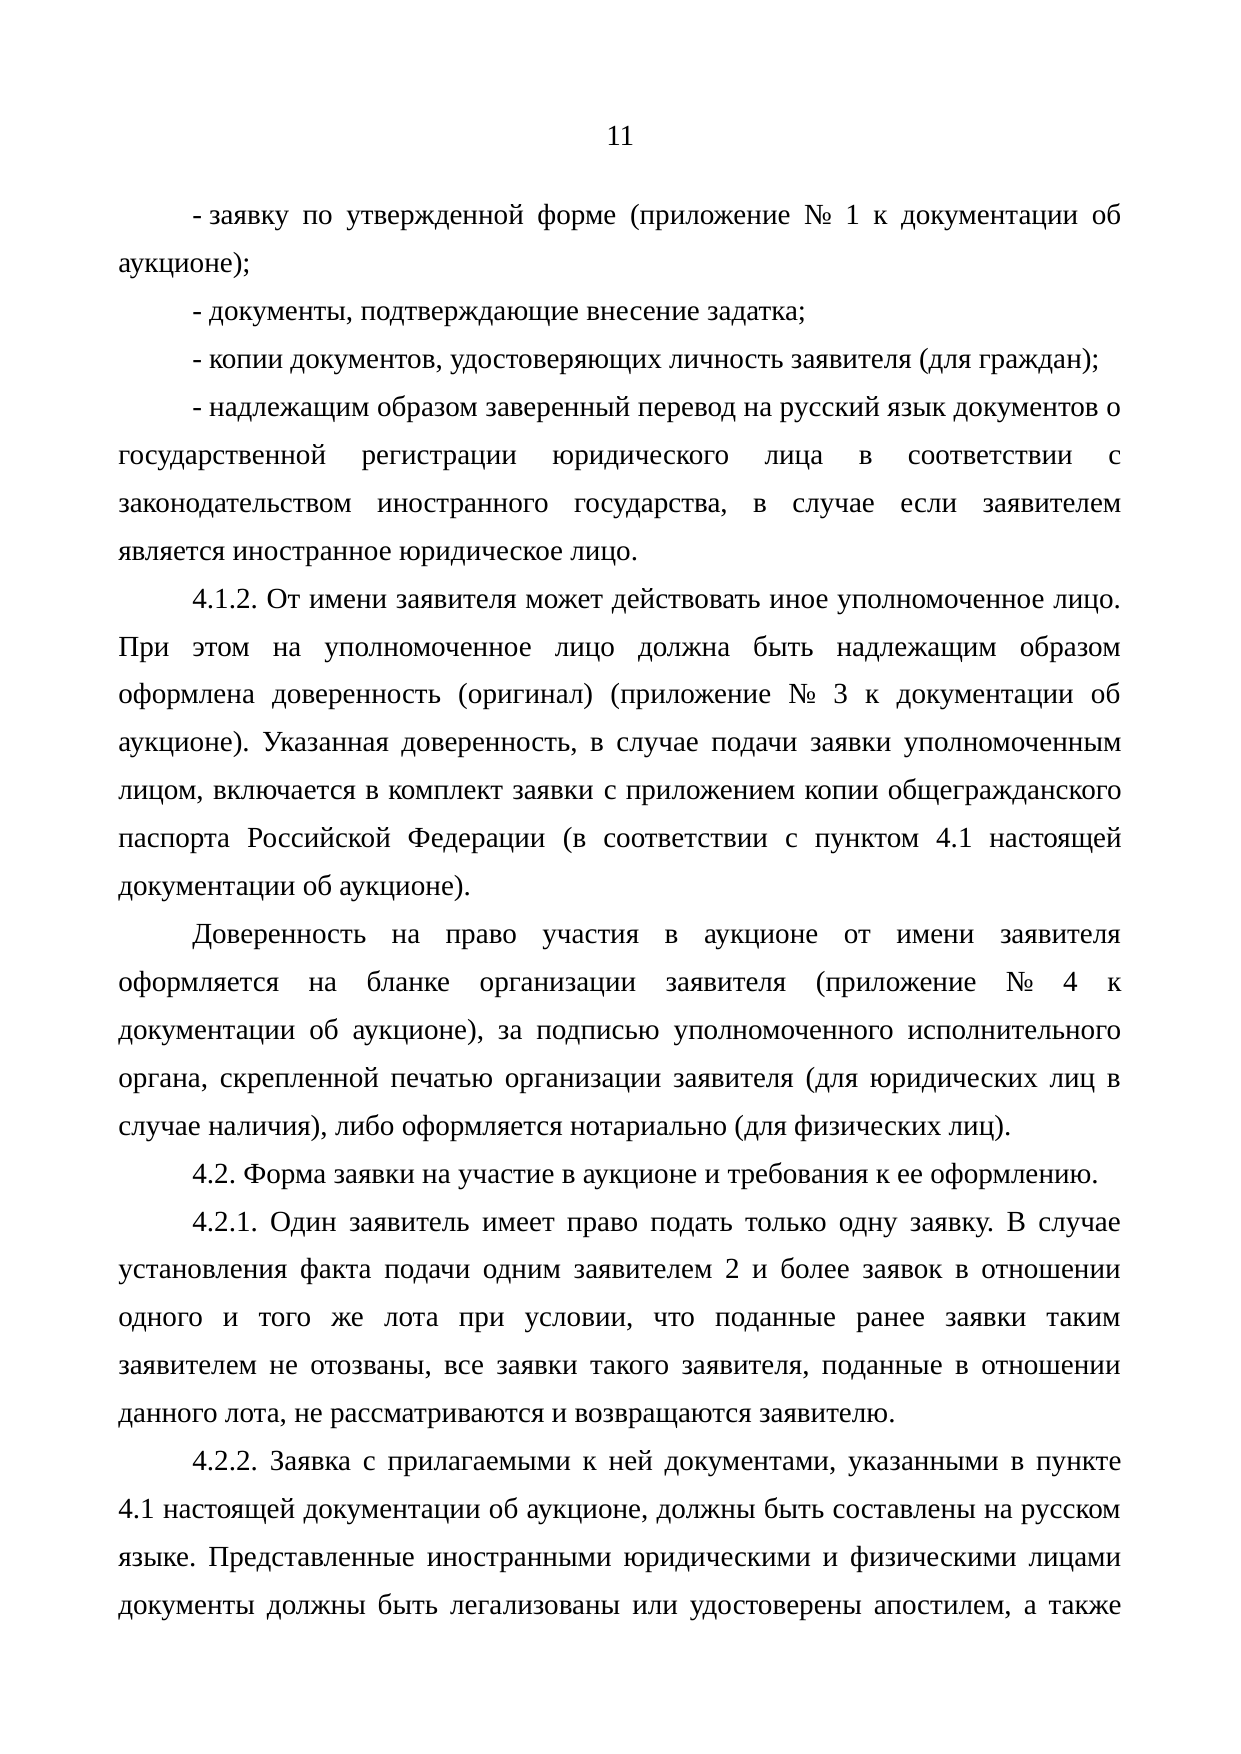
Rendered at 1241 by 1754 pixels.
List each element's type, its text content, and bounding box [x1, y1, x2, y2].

text 4.1.2. От имени заявителя может действовать иное уполномоченное лицо. При этом на уполномоченное лицо должна быть надлежащим образом оформлена доверенность (оригинал) (приложение № 3 к документации об аукционе). Указанная доверенность, в случае подачи заявки уполномоченным лицом, включается в комплект заявки с приложением копии общегражданского паспорта Российской Федерации (в соответствии с пунктом 4.1 настоящей документации об аукционе). [118, 566, 1122, 902]
text 4.2.1. Один заявитель имеет право подать только одну заявку. В случае установления факта подачи одним заявителем 2 и более заявок в отношении одного и того же лота при условии, что поданные ранее заявки таким заявителем не отозваны, все заявки такого заявителя, поданные в отношении данного лота, не рассматриваются и возвращаются заявителю. [118, 1189, 1122, 1429]
text 4.2. Форма заявки на участие в аукционе и требования к ее оформлению. [118, 1141, 1122, 1189]
text - копии документов, удостоверяющих личность заявителя (для граждан); [118, 327, 1122, 375]
text - надлежащим образом заверенный перевод на русский язык документов о государственной регистрации юридического лица в соответствии с законодательством иностранного государства, в случае если заявителем является иностранное юридическое лицо. [118, 375, 1122, 566]
text - заявку по утвержденной форме (приложение № 1 к документации об аукционе); [118, 181, 1122, 279]
text - документы, подтверждающие внесение задатка; [118, 279, 1122, 327]
text 4.2.2. Заявка с прилагаемыми к ней документами, указанными в пункте 4.1 настоящей документации об аукционе, должны быть составлены на русском языке. Представленные иностранными юридическими и физическими лицами документы должны быть легализованы или удостоверены апостилем, а также [118, 1429, 1122, 1621]
text Доверенность на право участия в аукционе от имени заявителя оформляется на бланке организации заявителя (приложение № 4 к документации об аукционе), за подписью уполномоченного исполнительного органа, скрепленной печатью организации заявителя (для юридических лиц в случае наличия), либо оформляется нотариально (для физических лиц). [118, 902, 1122, 1141]
